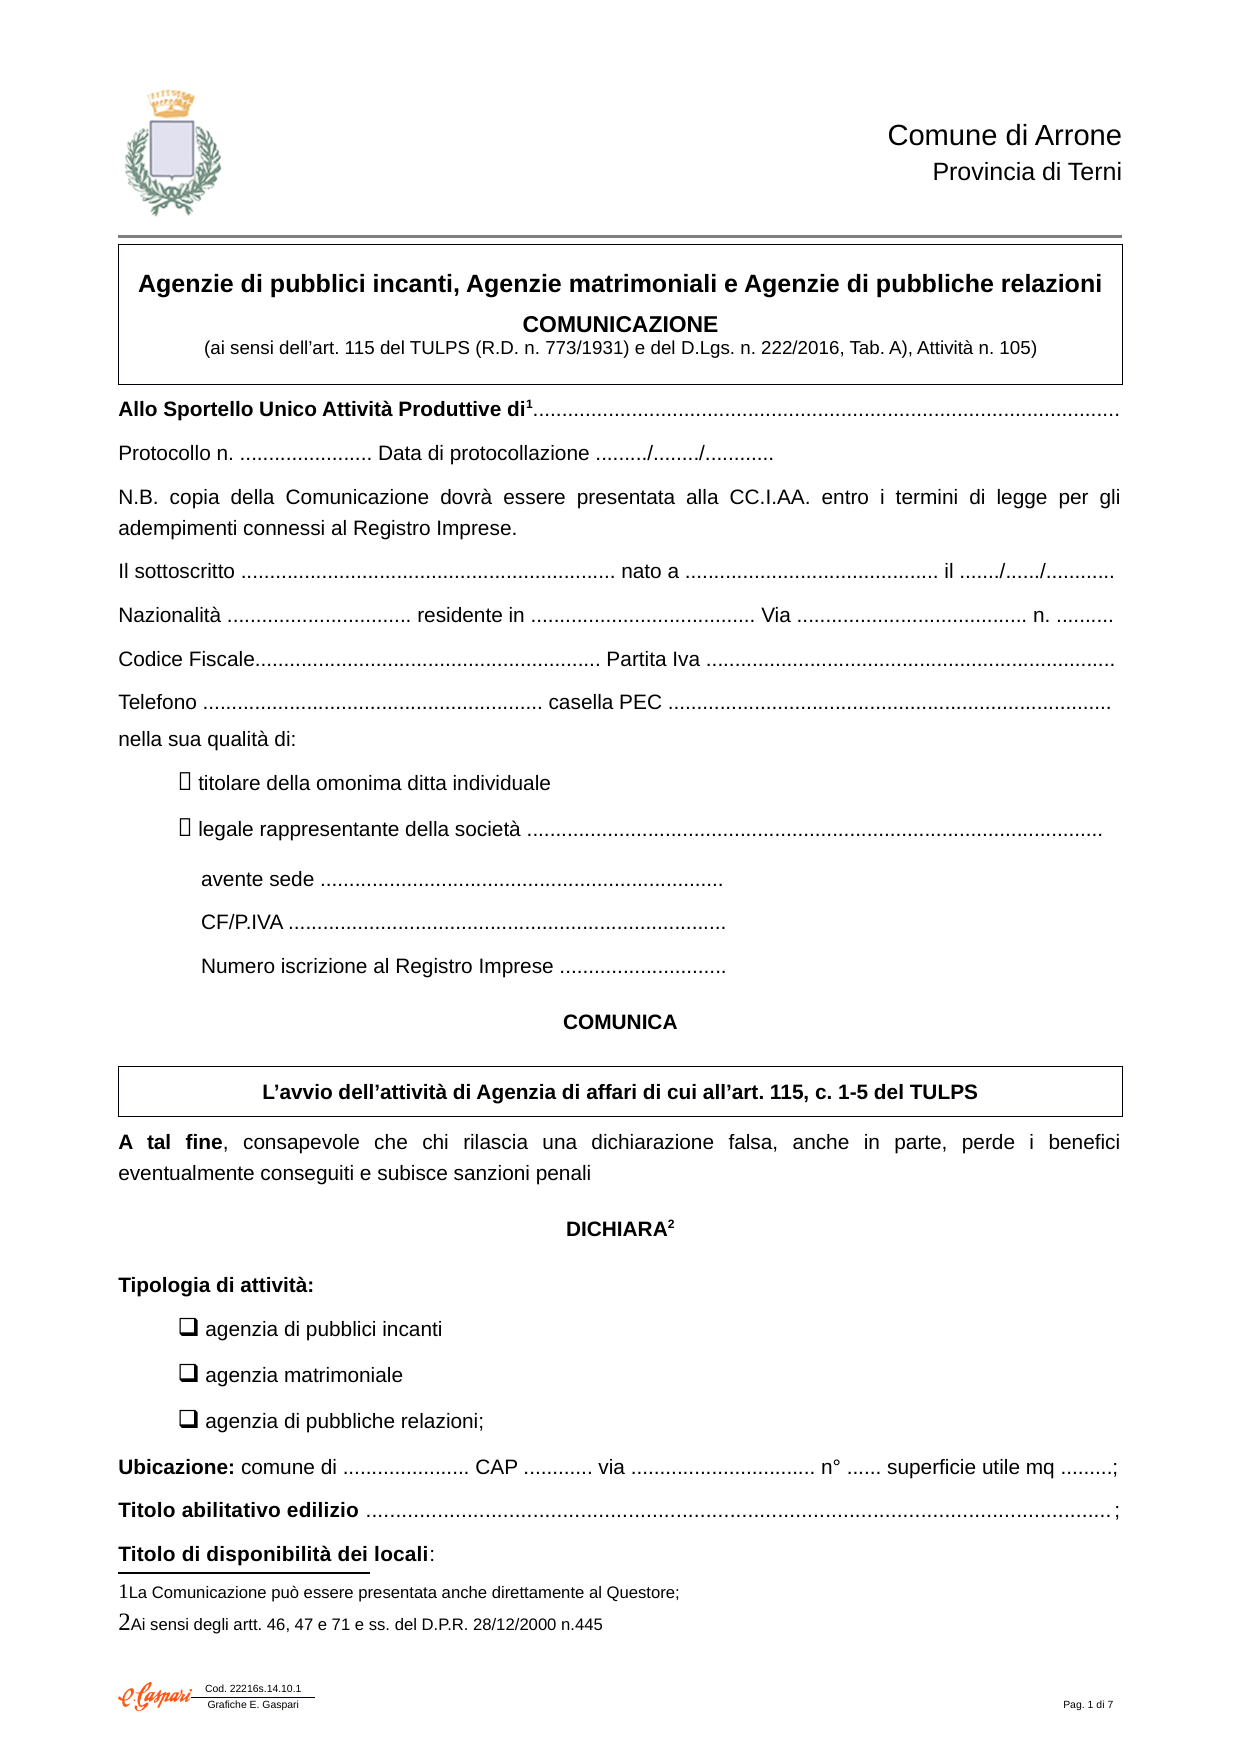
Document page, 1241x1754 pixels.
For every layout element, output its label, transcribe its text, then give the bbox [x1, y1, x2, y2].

text Telefono ........................................................... casella PEC ............................................................................. [118, 690, 1122, 714]
text N.B. copia della Comunicazione dovrà essere presentata alla CC.I.AA. entro i termini di legge per gli adempimenti connessi al Registro Imprese. [118, 484, 1122, 539]
text CF/P.IVA ............................................................................ [201, 910, 1122, 934]
text  titolare della omonima ditta individuale [177, 763, 1122, 797]
text Ai sensi degli artt. 46, 47 e 71 e ss. del D.P.R. 28/12/2000 n.445 [118, 1607, 1122, 1636]
text Nazionalità ................................ residente in ....................................... Via ........................................ n. .......... [118, 603, 1122, 627]
text Provincia di Terni [118, 157, 1122, 185]
text Ubicazione: comune di ...................... CAP ............ via ................................ n° ...... superficie utile mq .........; [118, 1454, 1122, 1478]
picture [118, 1682, 192, 1711]
text Titolo di disponibilità dei locali: [118, 1542, 1122, 1566]
table_header Agenzie di pubblici incanti, Agenzie matrimoniali e Agenzie di pubbliche relazioni COMUNICAZIONE (ai sensi dell’art. 115 del TULPS (R.D. n. 773/1931) e del D.Lgs. n. 222/2016, Tab. A), Attività n. 105) [119, 245, 1122, 384]
text Codice Fiscale............................................................ Partita Iva ....................................................................... [118, 647, 1122, 671]
text  agenzia matrimoniale [177, 1363, 1122, 1388]
text  agenzia di pubbliche relazioni; [177, 1408, 1122, 1433]
text avente sede ...................................................................... [201, 866, 1122, 890]
text  agenzia di pubblici incanti [177, 1317, 1122, 1342]
picture [122, 87, 224, 118]
picture [122, 152, 224, 157]
text Titolo abilitativo edilizio .............................................................................................................................; [118, 1498, 1122, 1522]
text Il sottoscritto ................................................................. nato a ............................................ il ......./....../............ [118, 559, 1122, 583]
text La Comunicazione può essere presentata anche direttamente al Questore; [118, 1579, 1122, 1603]
table_header L’avvio dell’attività di Agenzia di affari di cui all’art. 115, c. 1-5 del TULPS [119, 1067, 1122, 1116]
text  legale rappresentante della società .................................................................................................... [177, 810, 1122, 844]
text Protocollo n. ....................... Data di protocollazione ........./......../............ [118, 441, 1122, 465]
text Allo Sportello Unico Attività Produttive di [118, 397, 1122, 421]
text COMUNICA [118, 1010, 1122, 1034]
text Numero iscrizione al Registro Imprese ............................. [201, 954, 1122, 978]
text nella sua qualità di: [118, 727, 1122, 751]
picture [122, 185, 224, 219]
text Tipologia di attività: [118, 1273, 1122, 1297]
text A tal fine, consapevole che chi rilascia una dichiarazione falsa, anche in parte, perde i benefici eventualmente conseguiti e subisce sanzioni penali [118, 1129, 1122, 1185]
text DICHIARA [118, 1217, 1122, 1241]
text Comune di Arrone [118, 118, 1122, 152]
